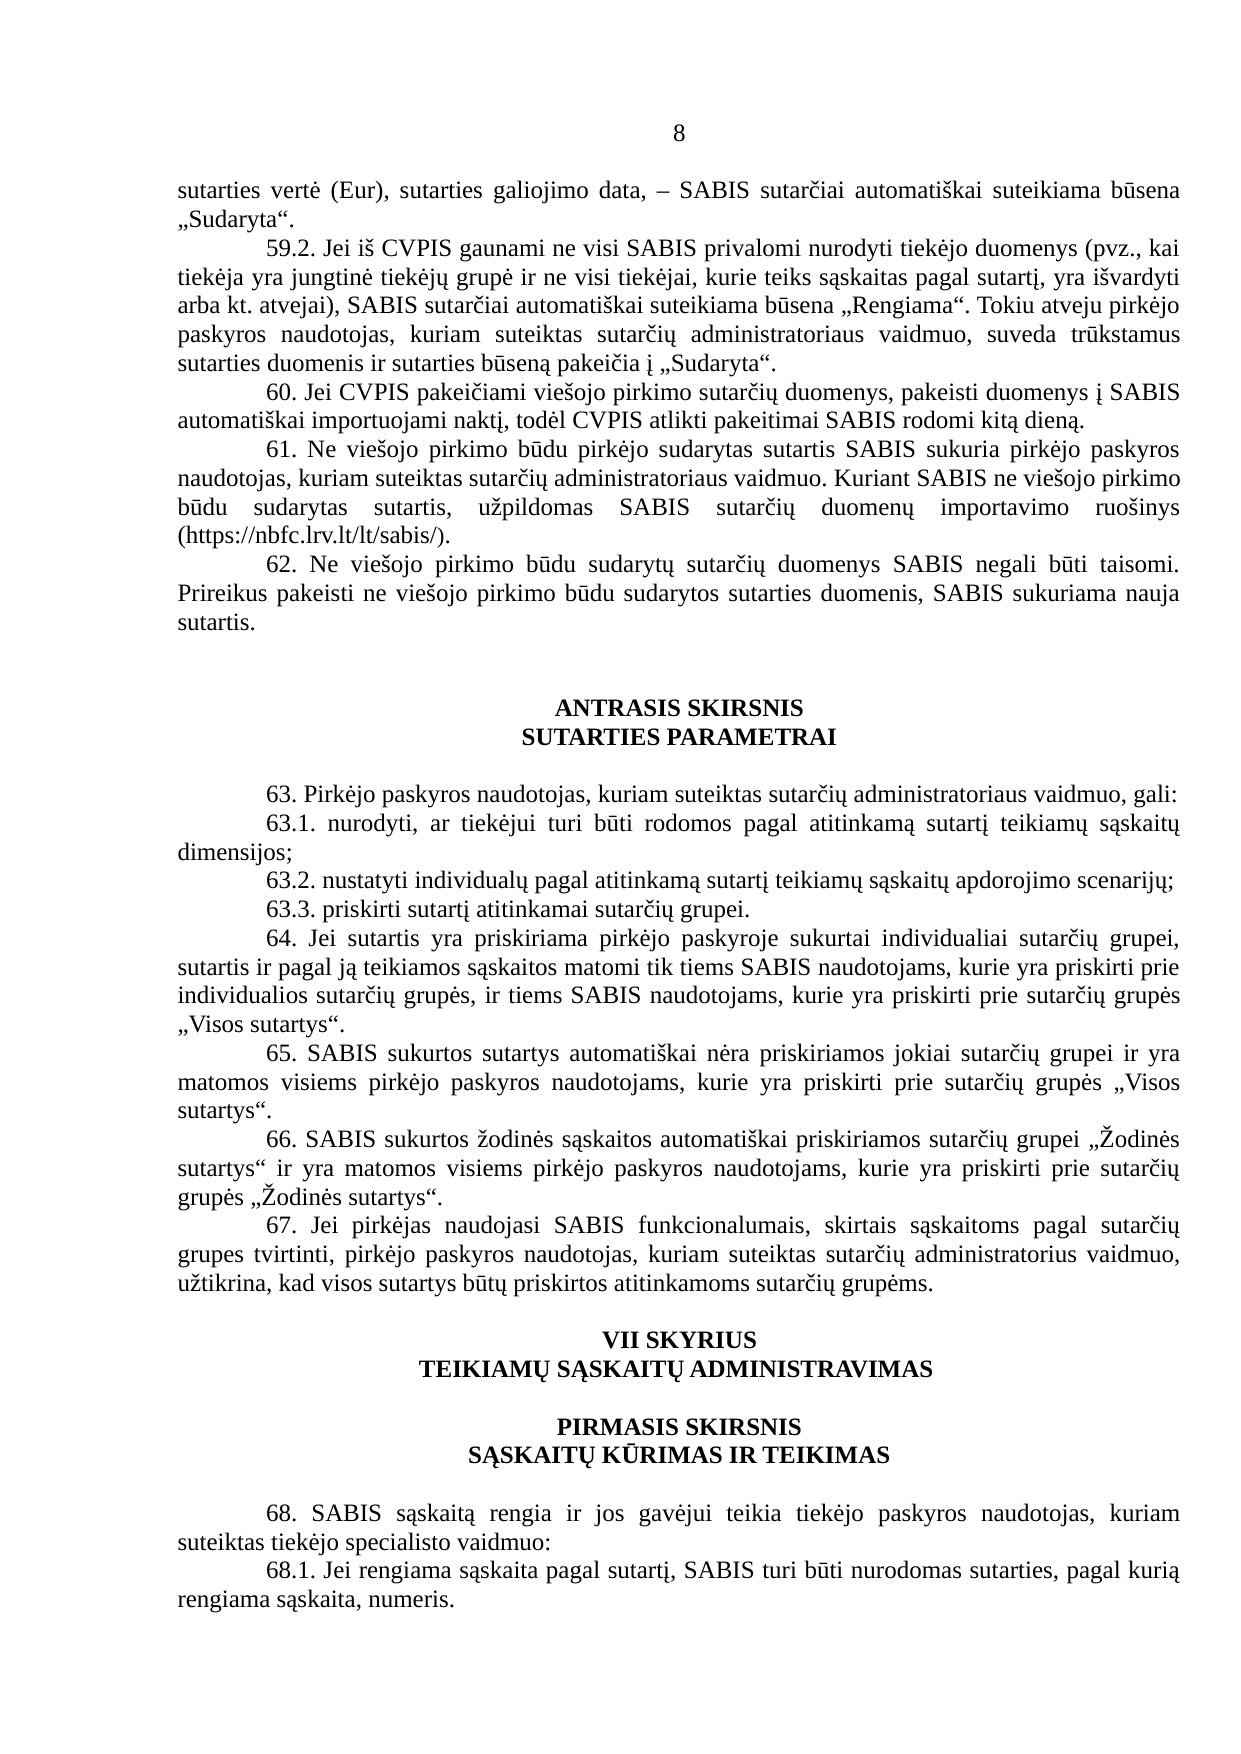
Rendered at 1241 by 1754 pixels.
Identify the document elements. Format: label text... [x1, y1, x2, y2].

text 63.2. nustatyti individualų pagal atitinkamą sutartį teikiamų sąskaitų apdorojimo scenarijų; [177, 866, 1181, 894]
text SUTARTIES PARAMETRAI [177, 722, 1181, 751]
text 68.1. Jei rengiama sąskaita pagal sutartį, SABIS turi būti nurodomas sutarties, pagal kurią rengiama sąskaita, numeris. [177, 1556, 1181, 1613]
text sutarties vertė (Eur), sutarties galiojimo data, – SABIS sutarčiai automatiškai suteikiama būsena „Sudaryta“. [177, 176, 1181, 233]
text 59.2. Jei iš CVPIS gaunami ne visi SABIS privalomi nurodyti tiekėjo duomenys (pvz., kai tiekėja yra jungtinė tiekėjų grupė ir ne visi tiekėjai, kurie teiks sąskaitas pagal sutartį, yra išvardyti arba kt. atvejai), SABIS sutarčiai automatiškai suteikiama būsena „Rengiama“. Tokiu atveju pirkėjo paskyros naudotojas, kuriam suteiktas sutarčių administratoriaus vaidmuo, suveda trūkstamus sutarties duomenis ir sutarties būseną pakeičia į „Sudaryta“. [177, 233, 1181, 377]
text 60. Jei CVPIS pakeičiami viešojo pirkimo sutarčių duomenys, pakeisti duomenys į SABIS automatiškai importuojami naktį, todėl CVPIS atlikti pakeitimai SABIS rodomi kitą dieną. [177, 377, 1181, 434]
text 63.3. priskirti sutartį atitinkamai sutarčių grupei. [177, 894, 1181, 923]
text 61. Ne viešojo pirkimo būdu pirkėjo sudarytas sutartis SABIS sukuria pirkėjo paskyros naudotojas, kuriam suteiktas sutarčių administratoriaus vaidmuo. Kuriant SABIS ne viešojo pirkimo būdu sudarytas sutartis, užpildomas SABIS sutarčių duomenų importavimo ruošinys (https://nbfc.lrv.lt/lt/sabis/). [177, 434, 1181, 549]
text PIRMASIS SKIRSNIS [177, 1412, 1181, 1441]
text 62. Ne viešojo pirkimo būdu sudarytų sutarčių duomenys SABIS negali būti taisomi. Prireikus pakeisti ne viešojo pirkimo būdu sudarytos sutarties duomenis, SABIS sukuriama nauja sutartis. [177, 549, 1181, 636]
text 67. Jei pirkėjas naudojasi SABIS funkcionalumais, skirtais sąskaitoms pagal sutarčių grupes tvirtinti, pirkėjo paskyros naudotojas, kuriam suteiktas sutarčių administratorius vaidmuo, užtikrina, kad visos sutartys būtų priskirtos atitinkamoms sutarčių grupėms. [177, 1211, 1181, 1297]
text TEIKIAMŲ SĄSKAITŲ ADMINISTRAVIMAS [177, 1354, 1181, 1383]
text VII SKYRIUS [177, 1326, 1181, 1354]
text 64. Jei sutartis yra priskiriama pirkėjo paskyroje sukurtai individualiai sutarčių grupei, sutartis ir pagal ją teikiamos sąskaitos matomi tik tiems SABIS naudotojams, kurie yra priskirti prie individualios sutarčių grupės, ir tiems SABIS naudotojams, kurie yra priskirti prie sutarčių grupės „Visos sutartys“. [177, 923, 1181, 1038]
text 65. SABIS sukurtos sutartys automatiškai nėra priskiriamos jokiai sutarčių grupei ir yra matomos visiems pirkėjo paskyros naudotojams, kurie yra priskirti prie sutarčių grupės „Visos sutartys“. [177, 1038, 1181, 1124]
text 63. Pirkėjo paskyros naudotojas, kuriam suteiktas sutarčių administratoriaus vaidmuo, gali: [177, 779, 1181, 808]
text 63.1. nurodyti, ar tiekėjui turi būti rodomos pagal atitinkamą sutartį teikiamų sąskaitų dimensijos; [177, 808, 1181, 866]
text ANTRASIS SKIRSNIS [177, 693, 1181, 722]
text 68. SABIS sąskaitą rengia ir jos gavėjui teikia tiekėjo paskyros naudotojas, kuriam suteiktas tiekėjo specialisto vaidmuo: [177, 1498, 1181, 1556]
text 66. SABIS sukurtos žodinės sąskaitos automatiškai priskiriamos sutarčių grupei „Žodinės sutartys“ ir yra matomos visiems pirkėjo paskyros naudotojams, kurie yra priskirti prie sutarčių grupės „Žodinės sutartys“. [177, 1124, 1181, 1211]
text SĄSKAITŲ KŪRIMAS IR TEIKIMAS [177, 1441, 1181, 1469]
